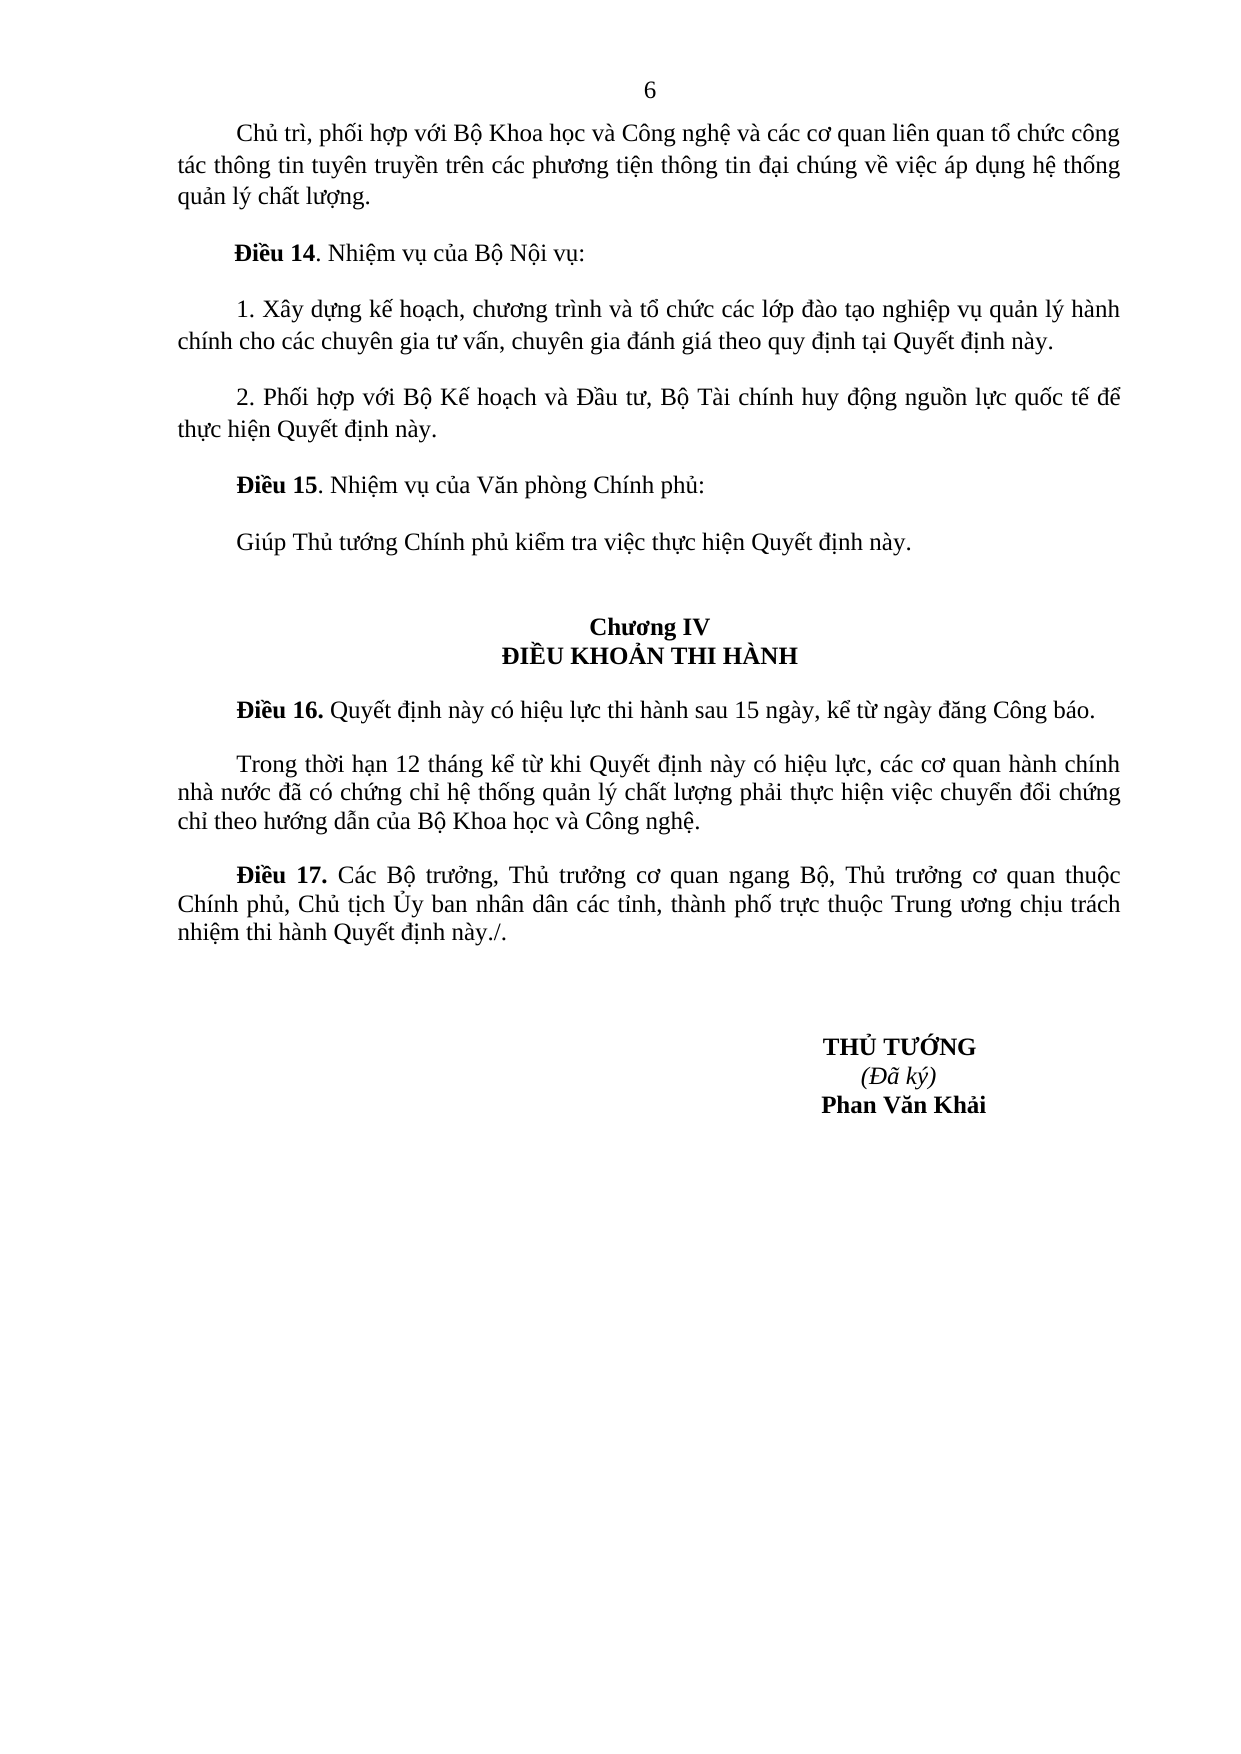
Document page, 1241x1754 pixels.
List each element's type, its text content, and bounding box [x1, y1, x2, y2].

text Điều 16. Quyết định này có hiệu lực thi hành sau 15 ngày, kể từ ngày đăng Công báo. [177, 695, 1122, 724]
text Điều 17. Các Bộ trưởng, Thủ trưởng cơ quan ngang Bộ, Thủ trưởng cơ quan thuộc Chính phủ, Chủ tịch Ủy ban nhân dân các tỉnh, thành phố trực thuộc Trung ương chịu trách nhiệm thi hành Quyết định này./. [177, 860, 1122, 946]
text 2. Phối hợp với Bộ Kế hoạch và Đầu tư, Bộ Tài chính huy động nguồn lực quốc tế để thực hiện Quyết định này. [177, 382, 1122, 443]
text Điều 15. Nhiệm vụ của Văn phòng Chính phủ: [177, 471, 1122, 499]
text 1. Xây dựng kế hoạch, chương trình và tổ chức các lớp đào tạo nghiệp vụ quản lý hành chính cho các chuyên gia tư vấn, chuyên gia đánh giá theo quy định tại Quyết định này. [177, 294, 1122, 355]
text Chủ trì, phối hợp với Bộ Khoa học và Công nghệ và các cơ quan liên quan tổ chức công tác thông tin tuyên truyền trên các phương tiện thông tin đại chúng về việc áp dụng hệ thống quản lý chất lượng. [177, 118, 1122, 210]
text THỦ TƯỚNG [552, 1032, 1122, 1061]
text Giúp Thủ tướng Chính phủ kiểm tra việc thực hiện Quyết định này. [177, 527, 1122, 556]
text Chương IV [177, 612, 1122, 641]
text Điều 14. Nhiệm vụ của Bộ Nội vụ: [177, 238, 1122, 267]
text (Đã ký) [552, 1061, 1122, 1090]
subtitle Phan Văn Khải [777, 1090, 1122, 1119]
text Trong thời hạn 12 tháng kể từ khi Quyết định này có hiệu lực, các cơ quan hành chính nhà nước đã có chứng chỉ hệ thống quản lý chất lượng phải thực hiện việc chuyển đổi chứng chỉ theo hướng dẫn của Bộ Khoa học và Công nghệ. [177, 749, 1122, 835]
text ĐIỀU KHOẢN THI HÀNH [177, 641, 1122, 670]
